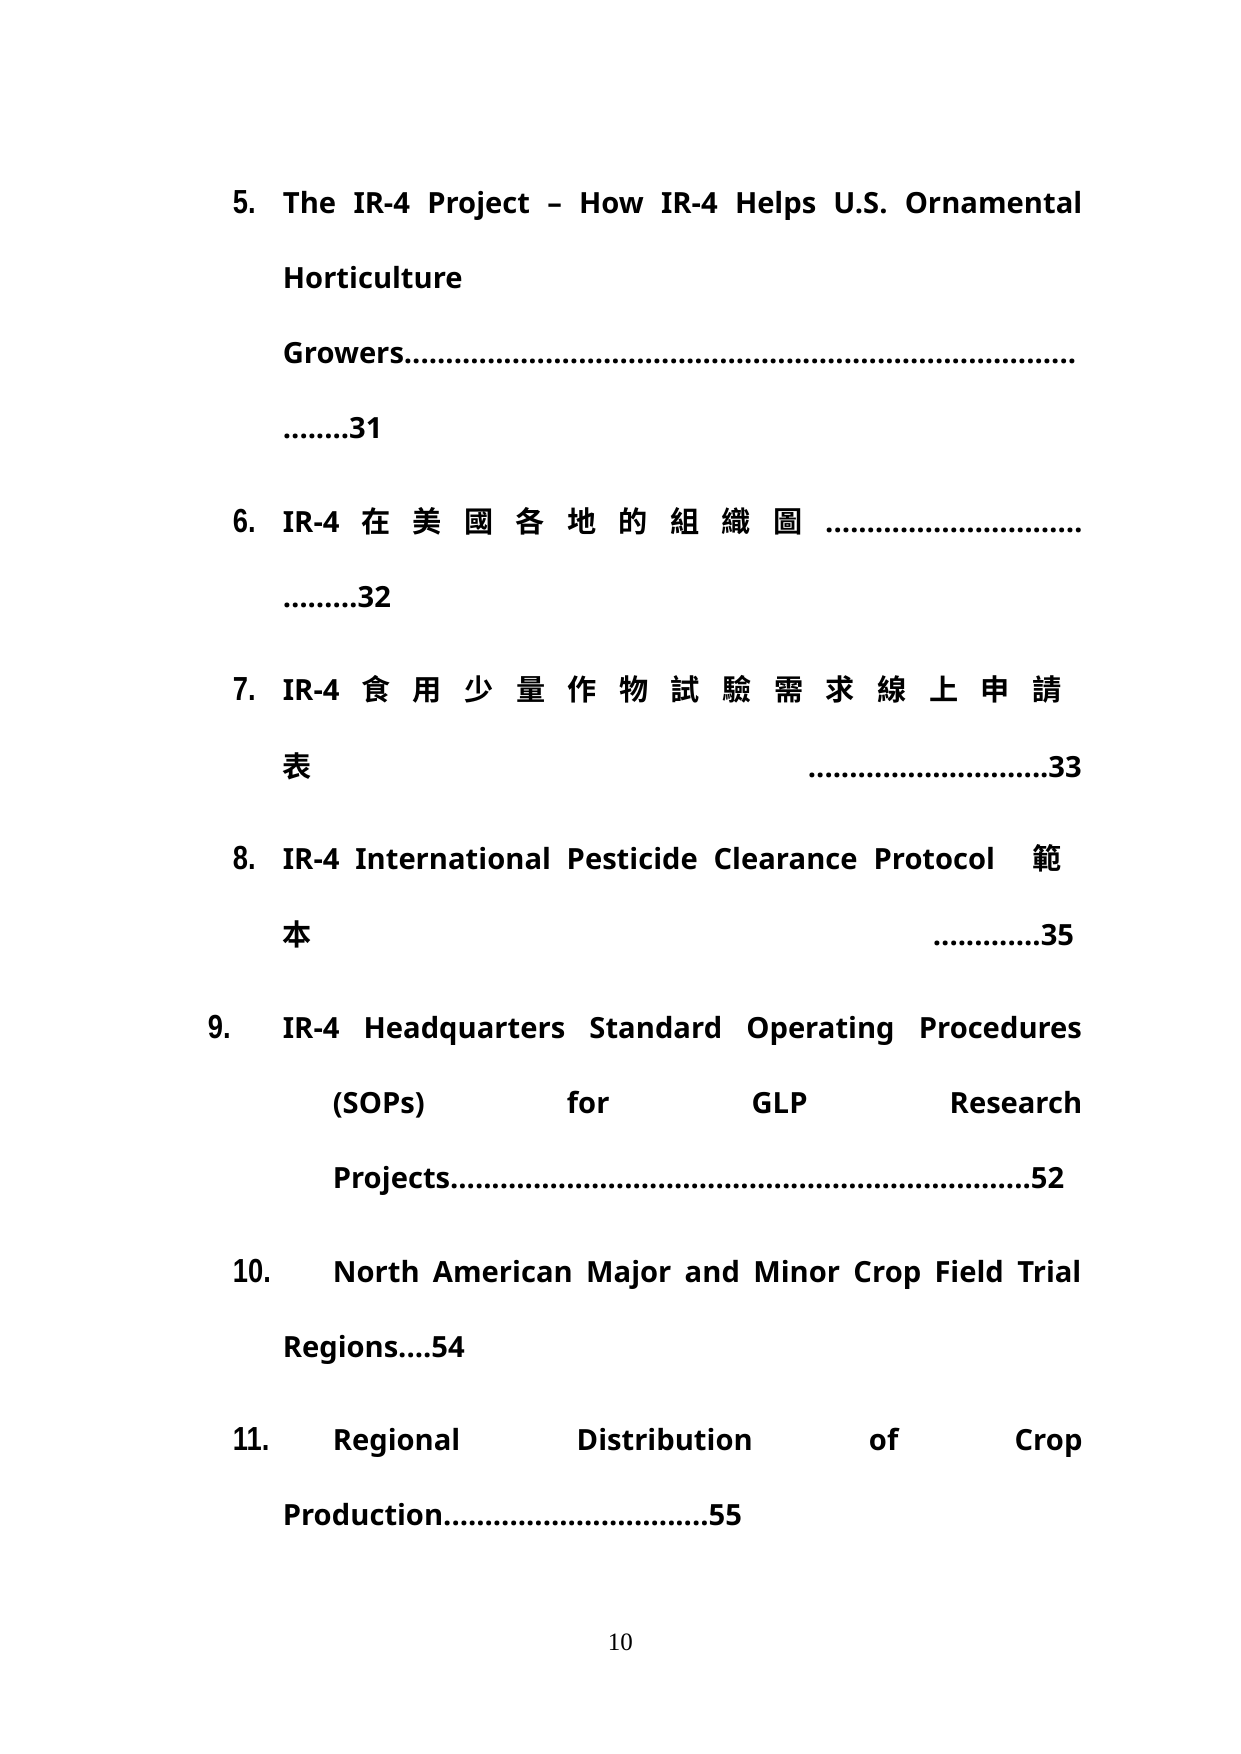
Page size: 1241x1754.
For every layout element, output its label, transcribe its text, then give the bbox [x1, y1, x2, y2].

list North American Major and Minor Crop Field Trial Regions....54 [231, 1233, 1083, 1383]
list IR-4 International Pesticide Clearance Protocol 範本.............35 [231, 821, 1083, 971]
list IR-4 Headquarters Standard Operating Procedures (SOPs) for GLP Research Projects......................................................................52 [208, 989, 1083, 1214]
list Regional Distribution of Crop Production................................55 [231, 1402, 1083, 1552]
list IR-4 在美國各地的組織圖.…………………………………32 [231, 483, 1083, 633]
list IR-4 食用少量作物試驗需求線上申請表.............................33 [231, 652, 1083, 802]
list The IR-4 Project – How IR-4 Helps U.S. Ornamental Horticulture Growers.........................................................................................31 [231, 164, 1083, 464]
